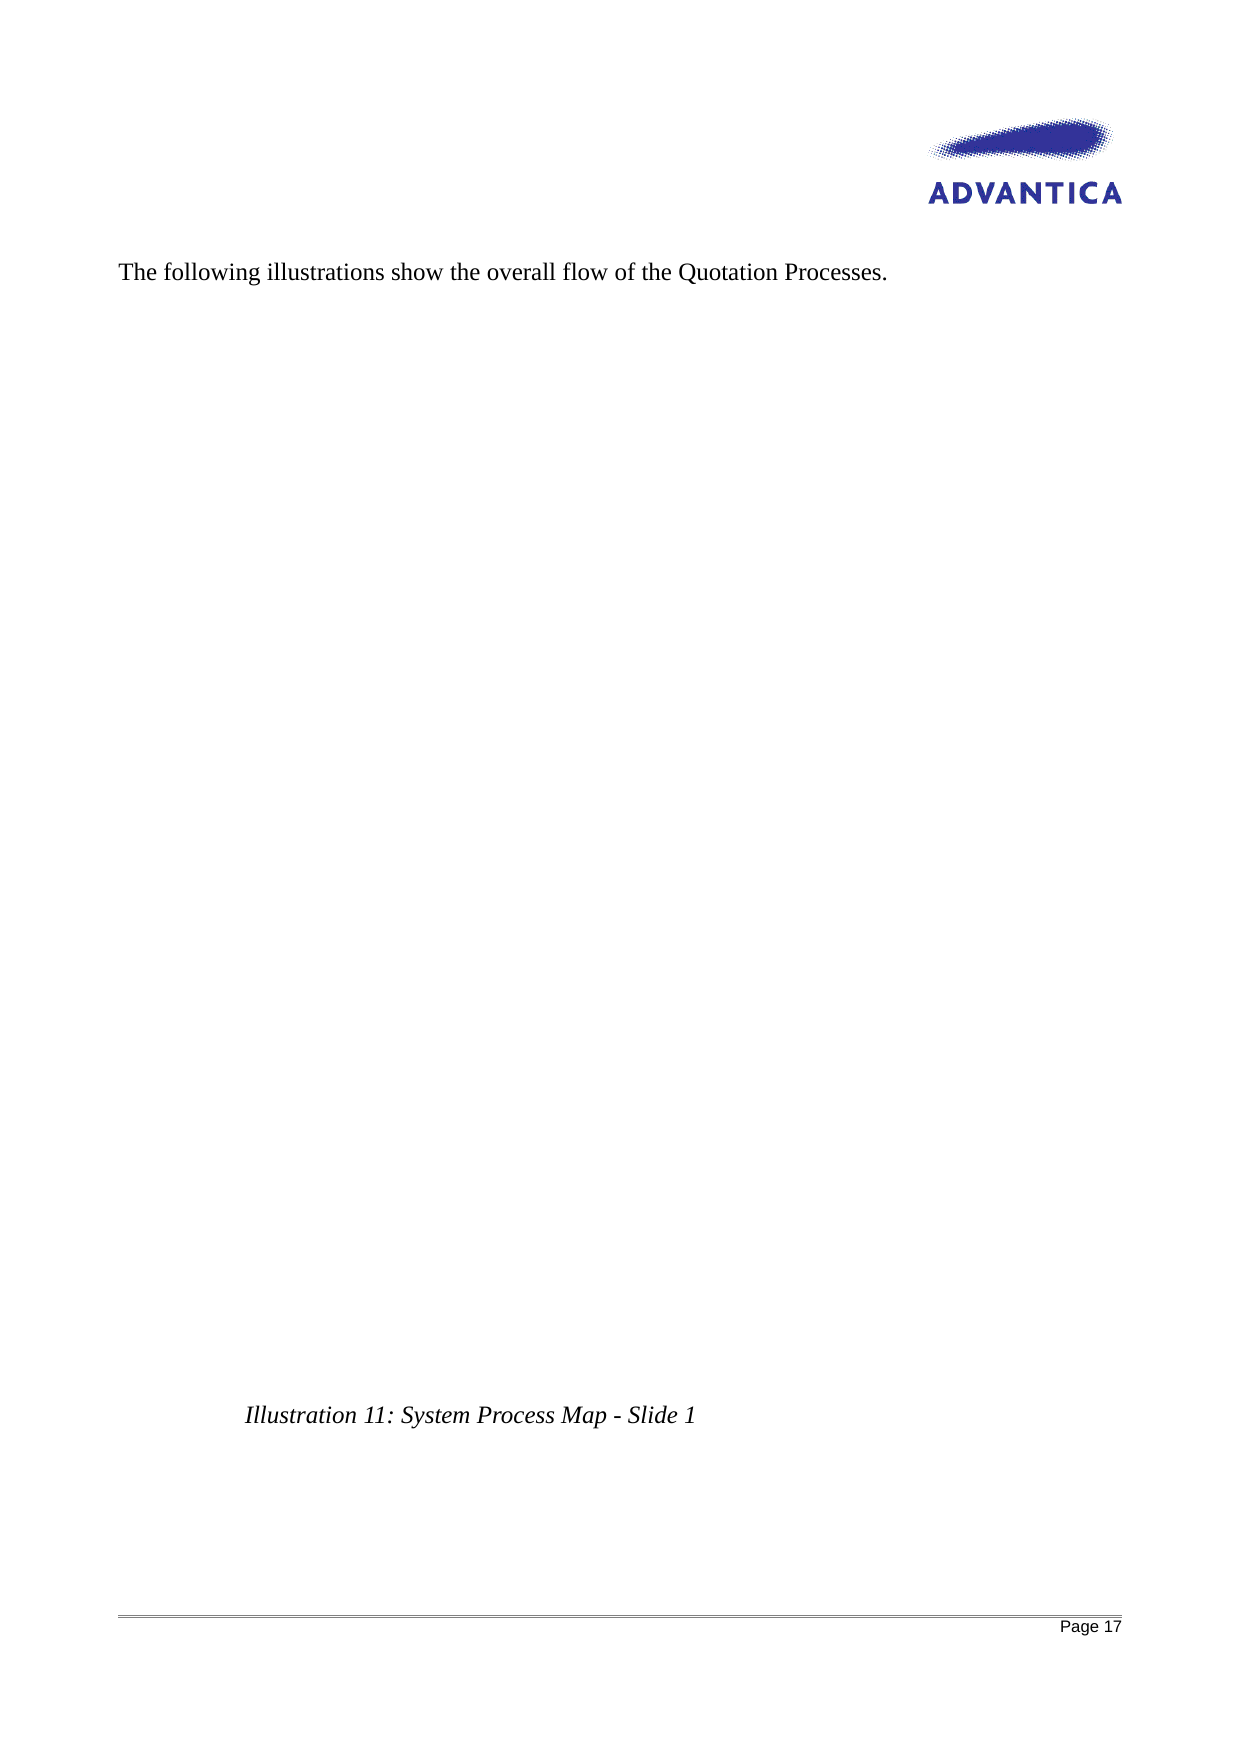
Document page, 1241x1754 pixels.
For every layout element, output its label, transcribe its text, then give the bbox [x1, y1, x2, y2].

text The following illustrations show the overall flow of the Quotation Processes. [118, 258, 1122, 298]
text Illustration 11: System Process Map - Slide 1 [244, 298, 996, 1429]
picture [927, 118, 1122, 204]
